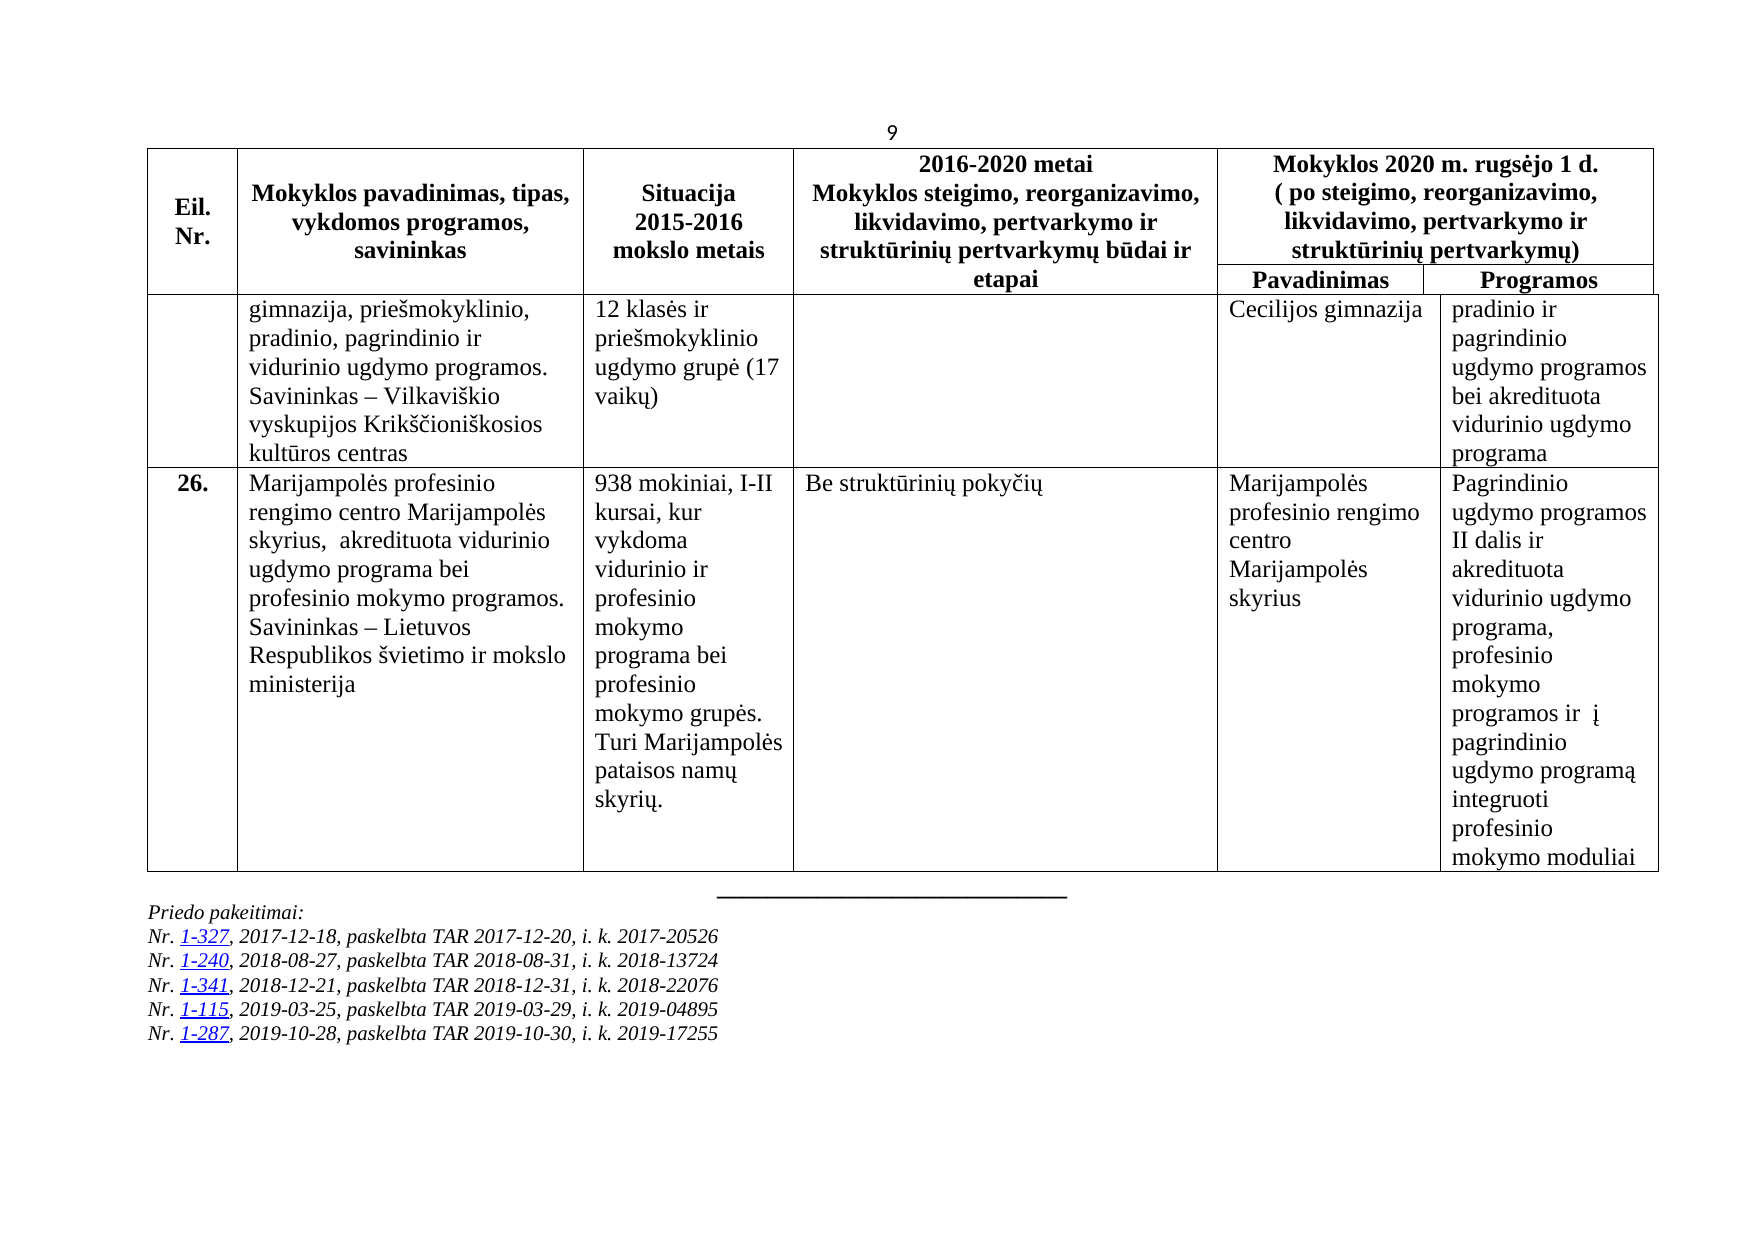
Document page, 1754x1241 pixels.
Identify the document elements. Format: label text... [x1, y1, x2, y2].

table_cell Be struktūrinių pokyčių [794, 468, 1217, 871]
table_cell gimnazija, priešmokyklinio, pradinio, pagrindinio ir vidurinio ugdymo programos. Savininkas – Vilkaviškio vyskupijos Krikščioniškosios kultūros centras [238, 295, 583, 467]
text Nr. 1-115, 2019-03-25, paskelbta TAR 2019-03-29, i. k. 2019-04895 [148, 997, 1636, 1021]
table_cell 938 mokiniai, I-II kursai, kur vykdoma vidurinio ir profesinio mokymo programa bei profesinio mokymo grupės. Turi Marijampolės pataisos namų skyrių. [584, 468, 793, 871]
table_header Eil. Nr. [148, 149, 237, 293]
table_header Situacija 2015-2016 mokslo metais [584, 149, 793, 293]
table_header [1654, 148, 1659, 264]
table_cell Pavadinimas [1218, 265, 1423, 293]
table_cell [148, 295, 237, 467]
text ____________________________ [148, 872, 1636, 900]
table_header Mokyklos 2020 m. rugsėjo 1 d. ( po steigimo, reorganizavimo, likvidavimo, pertvarkymo ir struktūrinių pertvarkymų) [1218, 149, 1653, 264]
table_cell Pagrindinio ugdymo programos II dalis ir akredituota vidurinio ugdymo programa, profesinio mokymo programos ir į pagrindinio ugdymo programą integruoti profesinio mokymo moduliai [1441, 468, 1658, 871]
table_cell 12 klasės ir priešmokyklinio ugdymo grupė (17 vaikų) [584, 295, 793, 467]
table_cell 26. [148, 468, 237, 871]
table_cell Cecilijos gimnazija [1218, 295, 1440, 467]
text Nr. 1-327, 2017-12-18, paskelbta TAR 2017-12-20, i. k. 2017-20526 [148, 924, 1636, 948]
table_cell Programos [1424, 265, 1653, 293]
table_cell [1654, 264, 1659, 293]
table_cell Marijampolės profesinio rengimo centro Marijampolės skyrius, akredituota vidurinio ugdymo programa bei profesinio mokymo programos. Savininkas – Lietuvos Respublikos švietimo ir mokslo ministerija [238, 468, 583, 871]
table_header 2016-2020 metai Mokyklos steigimo, reorganizavimo, likvidavimo, pertvarkymo ir struktūrinių pertvarkymų būdai ir etapai [794, 149, 1217, 293]
text Nr. 1-287, 2019-10-28, paskelbta TAR 2019-10-30, i. k. 2019-17255 [148, 1021, 1636, 1045]
table_cell pradinio ir pagrindinio ugdymo programos bei akredituota vidurinio ugdymo programa [1441, 295, 1658, 467]
table_cell Marijampolės profesinio rengimo centro Marijampolės skyrius [1218, 468, 1440, 871]
text Nr. 1-240, 2018-08-27, paskelbta TAR 2018-08-31, i. k. 2018-13724 [148, 948, 1636, 972]
text Nr. 1-341, 2018-12-21, paskelbta TAR 2018-12-31, i. k. 2018-22076 [148, 972, 1636, 997]
table_header Mokyklos pavadinimas, tipas, vykdomos programos, savininkas [238, 149, 583, 293]
text Priedo pakeitimai: [148, 900, 1636, 924]
table_cell [794, 295, 1217, 467]
